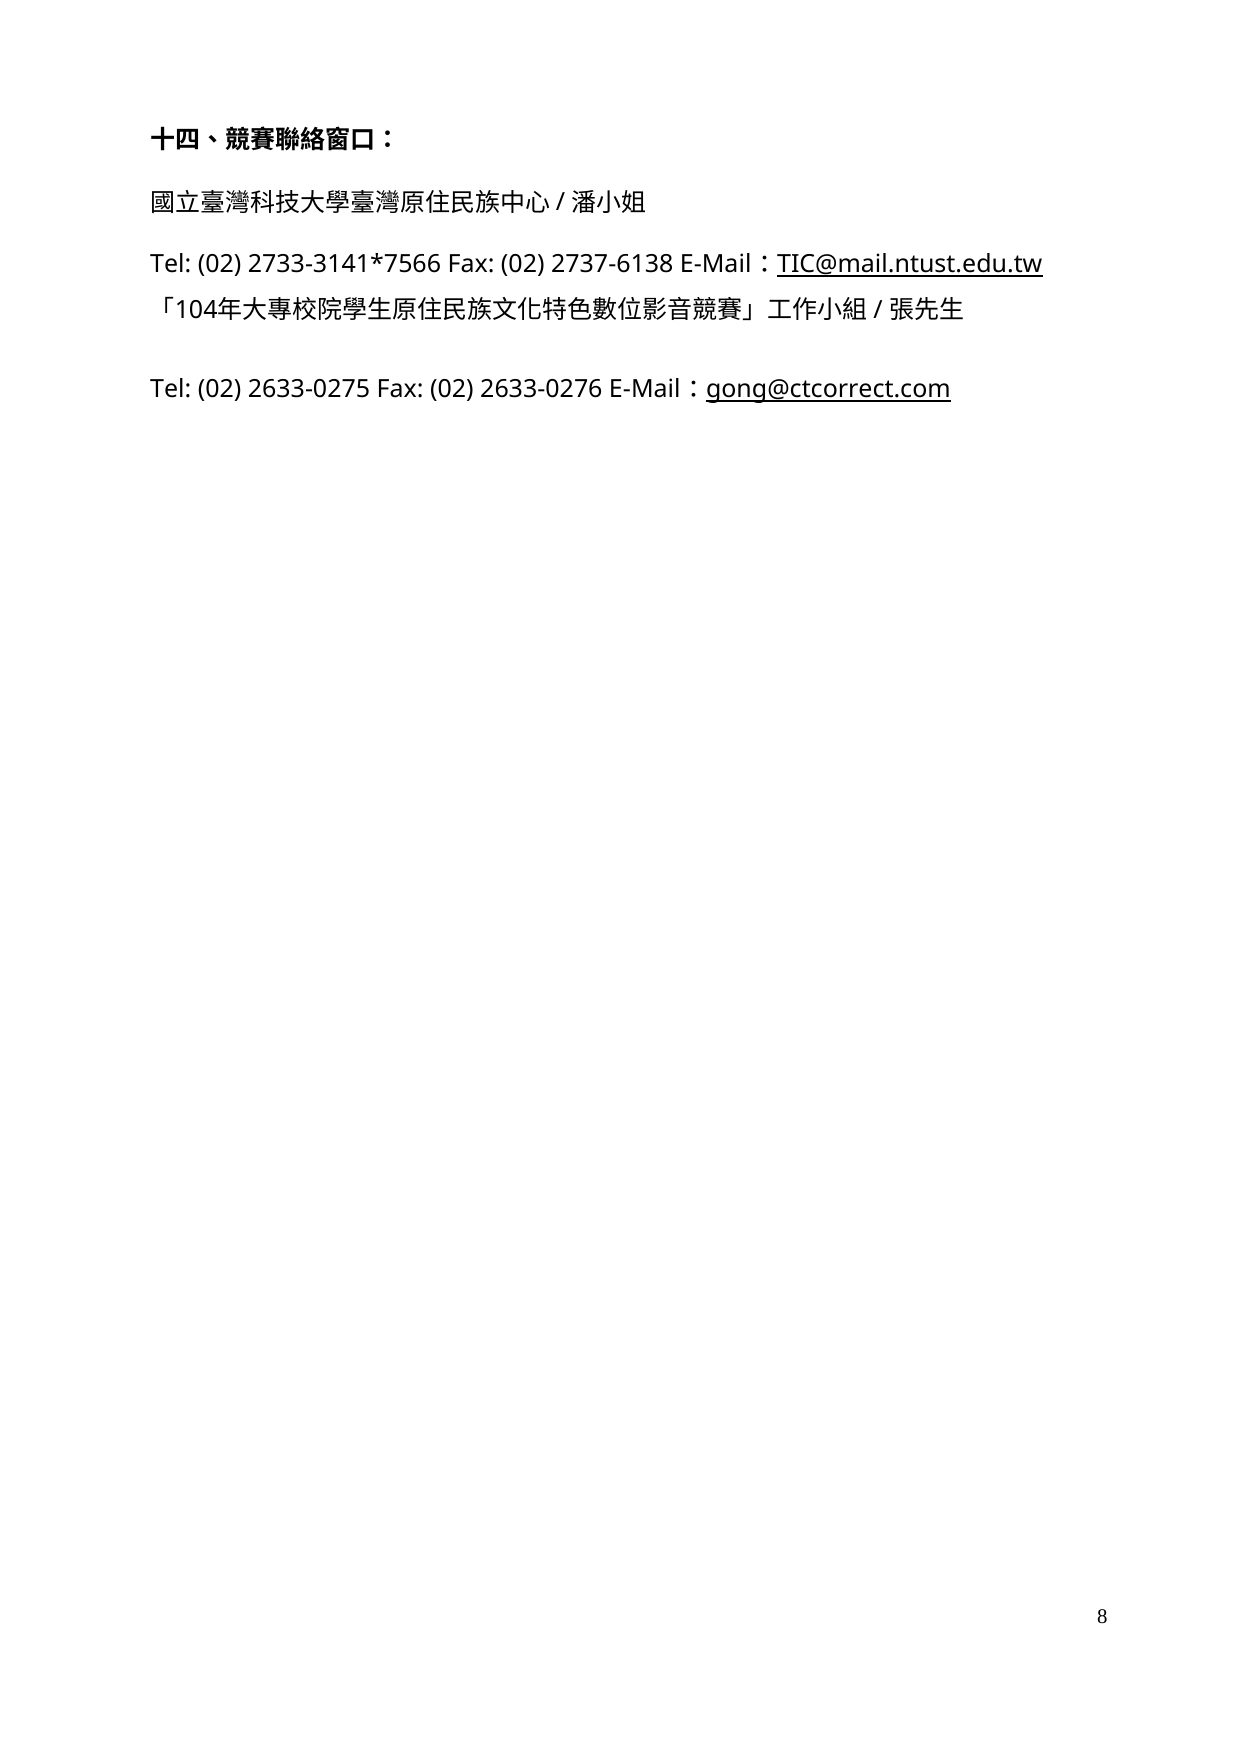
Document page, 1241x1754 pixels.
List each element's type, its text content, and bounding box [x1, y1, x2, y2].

text 十四、競賽聯絡窗口： [150, 96, 1107, 159]
text Tel: (02) 2633-0275 Fax: (02) 2633-0276 E-Mail：gong@ctcorrect.com [150, 346, 1107, 409]
text 「104年大專校院學生原住民族文化特色數位影音競賽」工作小組 / 張先生 [149, 284, 1107, 325]
text 國立臺灣科技大學臺灣原住民族中心 / 潘小姐 [150, 159, 1107, 221]
text Tel: (02) 2733-3141*7566 Fax: (02) 2737-6138 E-Mail：TIC@mail.ntust.edu.tw [150, 221, 1107, 284]
